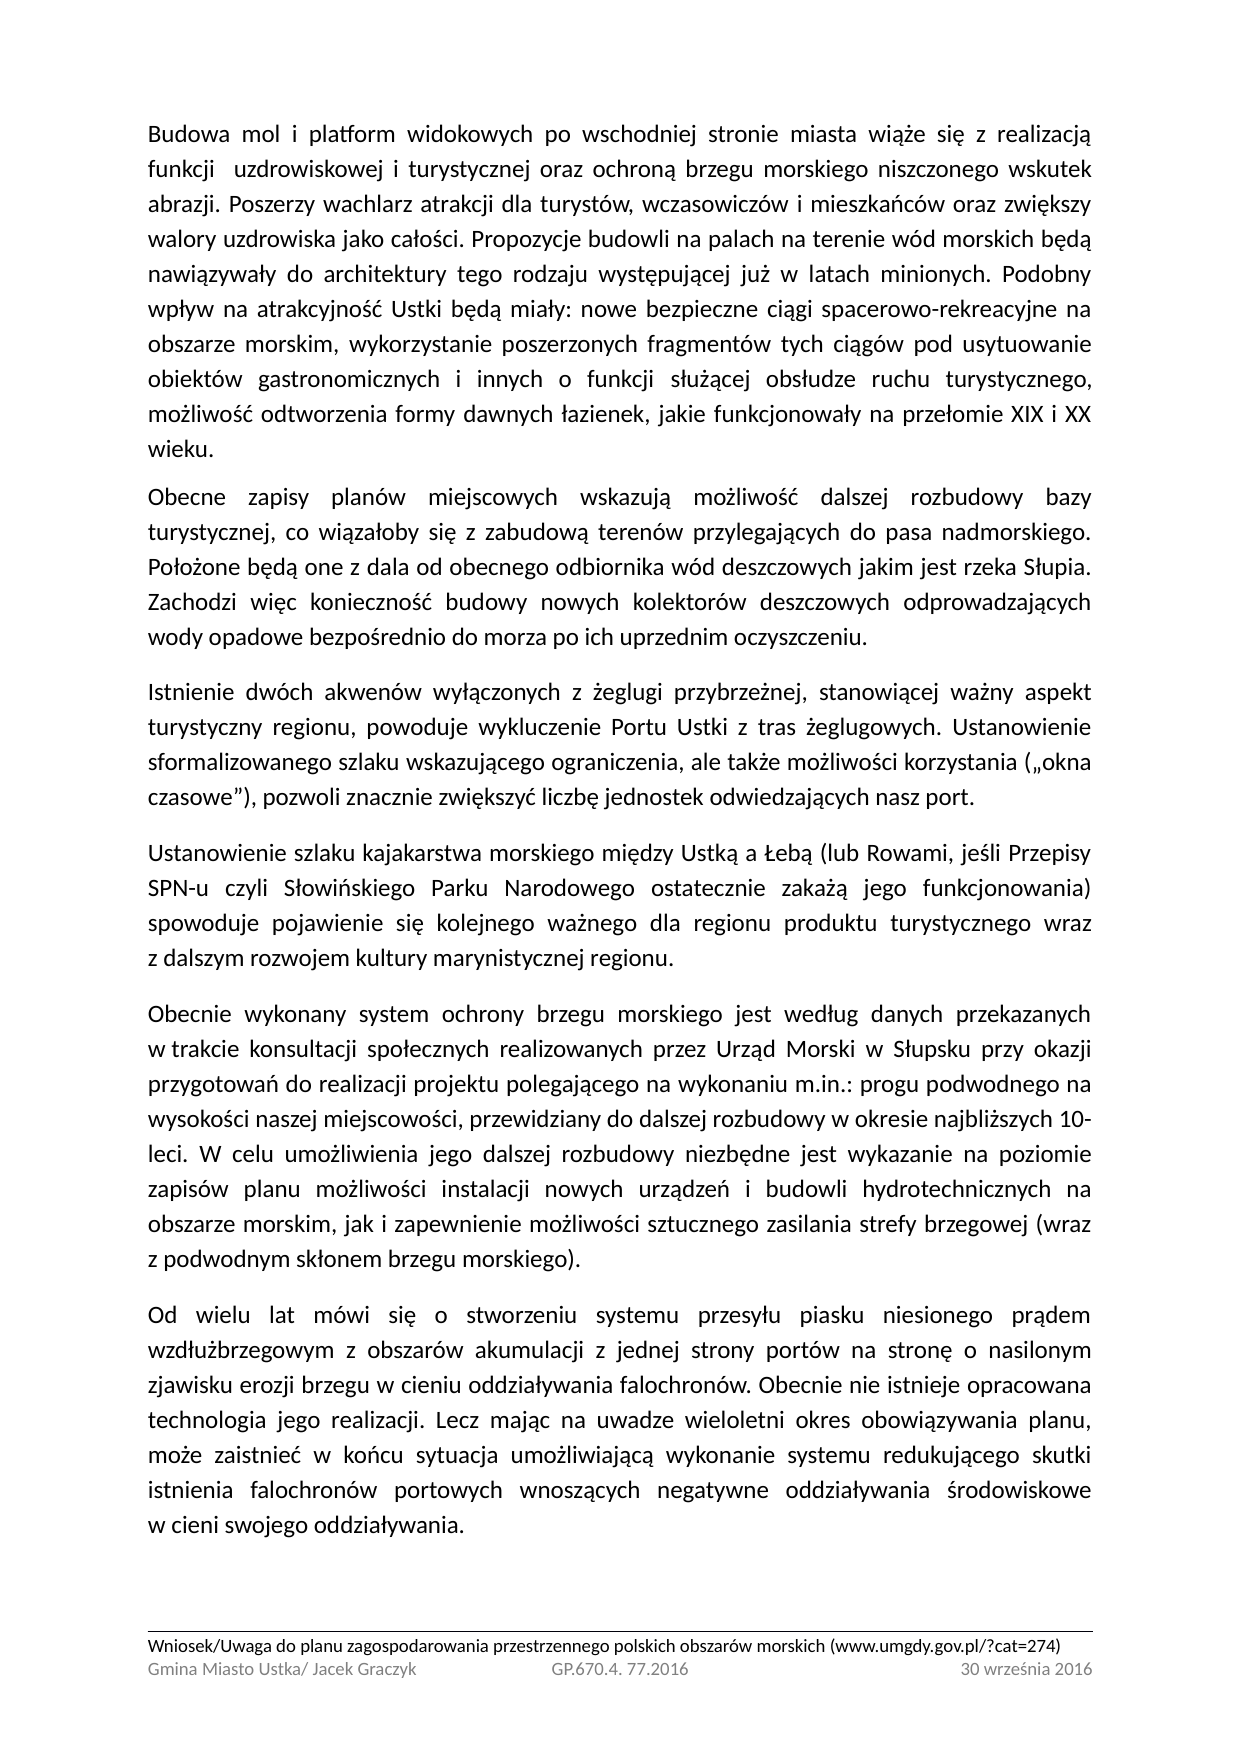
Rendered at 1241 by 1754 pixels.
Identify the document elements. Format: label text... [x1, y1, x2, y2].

text Obecnie wykonany system ochrony brzegu morskiego jest według danych przekazanych w trakcie konsultacji społecznych realizowanych przez Urząd Morski w Słupsku przy okazji przygotowań do realizacji projektu polegającego na wykonaniu m.in.: progu podwodnego na wysokości naszej miejscowości, przewidziany do dalszej rozbudowy w okresie najbliższych 10-leci. W celu umożliwienia jego dalszej rozbudowy niezbędne jest wykazanie na poziomie zapisów planu możliwości instalacji nowych urządzeń i budowli hydrotechnicznych na obszarze morskim, jak i zapewnienie możliwości sztucznego zasilania strefy brzegowej (wraz z podwodnym skłonem brzegu morskiego). [148, 998, 1093, 1274]
text Od wielu lat mówi się o stworzeniu systemu przesyłu piasku niesionego prądem wzdłużbrzegowym z obszarów akumulacji z jednej strony portów na stronę o nasilonym zjawisku erozji brzegu w cieniu oddziaływania falochronów. Obecnie nie istnieje opracowana technologia jego realizacji. Lecz mając na uwadze wieloletni okres obowiązywania planu, może zaistnieć w końcu sytuacja umożliwiającą wykonanie systemu redukującego skutki istnienia falochronów portowych wnoszących negatywne oddziaływania środowiskowe w cieni swojego oddziaływania. [148, 1299, 1093, 1539]
text Istnienie dwóch akwenów wyłączonych z żeglugi przybrzeżnej, stanowiącej ważny aspekt turystyczny regionu, powoduje wykluczenie Portu Ustki z tras żeglugowych. Ustanowienie sformalizowanego szlaku wskazującego ograniczenia, ale także możliwości korzystania („okna czasowe”), pozwoli znacznie zwiększyć liczbę jednostek odwiedzających nasz port. [148, 676, 1093, 812]
text Budowa mol i platform widokowych po wschodniej stronie miasta wiąże się z realizacją funkcji uzdrowiskowej i turystycznej oraz ochroną brzegu morskiego niszczonego wskutek abrazji. Poszerzy wachlarz atrakcji dla turystów, wczasowiczów i mieszkańców oraz zwiększy walory uzdrowiska jako całości. Propozycje budowli na palach na terenie wód morskich będą nawiązywały do architektury tego rodzaju występującej już w latach minionych. Podobny wpływ na atrakcyjność Ustki będą miały: nowe bezpieczne ciągi spacerowo-rekreacyjne na obszarze morskim, wykorzystanie poszerzonych fragmentów tych ciągów pod usytuowanie obiektów gastronomicznych i innych o funkcji służącej obsłudze ruchu turystycznego, możliwość odtworzenia formy dawnych łazienek, jakie funkcjonowały na przełomie XIX i XX wieku. [148, 118, 1093, 464]
text Ustanowienie szlaku kajakarstwa morskiego między Ustką a Łebą (lub Rowami, jeśli Przepisy SPN-u czyli Słowińskiego Parku Narodowego ostatecznie zakażą jego funkcjonowania) spowoduje pojawienie się kolejnego ważnego dla regionu produktu turystycznego wraz z dalszym rozwojem kultury marynistycznej regionu. [148, 837, 1093, 973]
text Obecne zapisy planów miejscowych wskazują możliwość dalszej rozbudowy bazy turystycznej, co wiązałoby się z zabudową terenów przylegających do pasa nadmorskiego. Położone będą one z dala od obecnego odbiornika wód deszczowych jakim jest rzeka Słupia. Zachodzi więc konieczność budowy nowych kolektorów deszczowych odprowadzających wody opadowe bezpośrednio do morza po ich uprzednim oczyszczeniu. [148, 481, 1093, 651]
